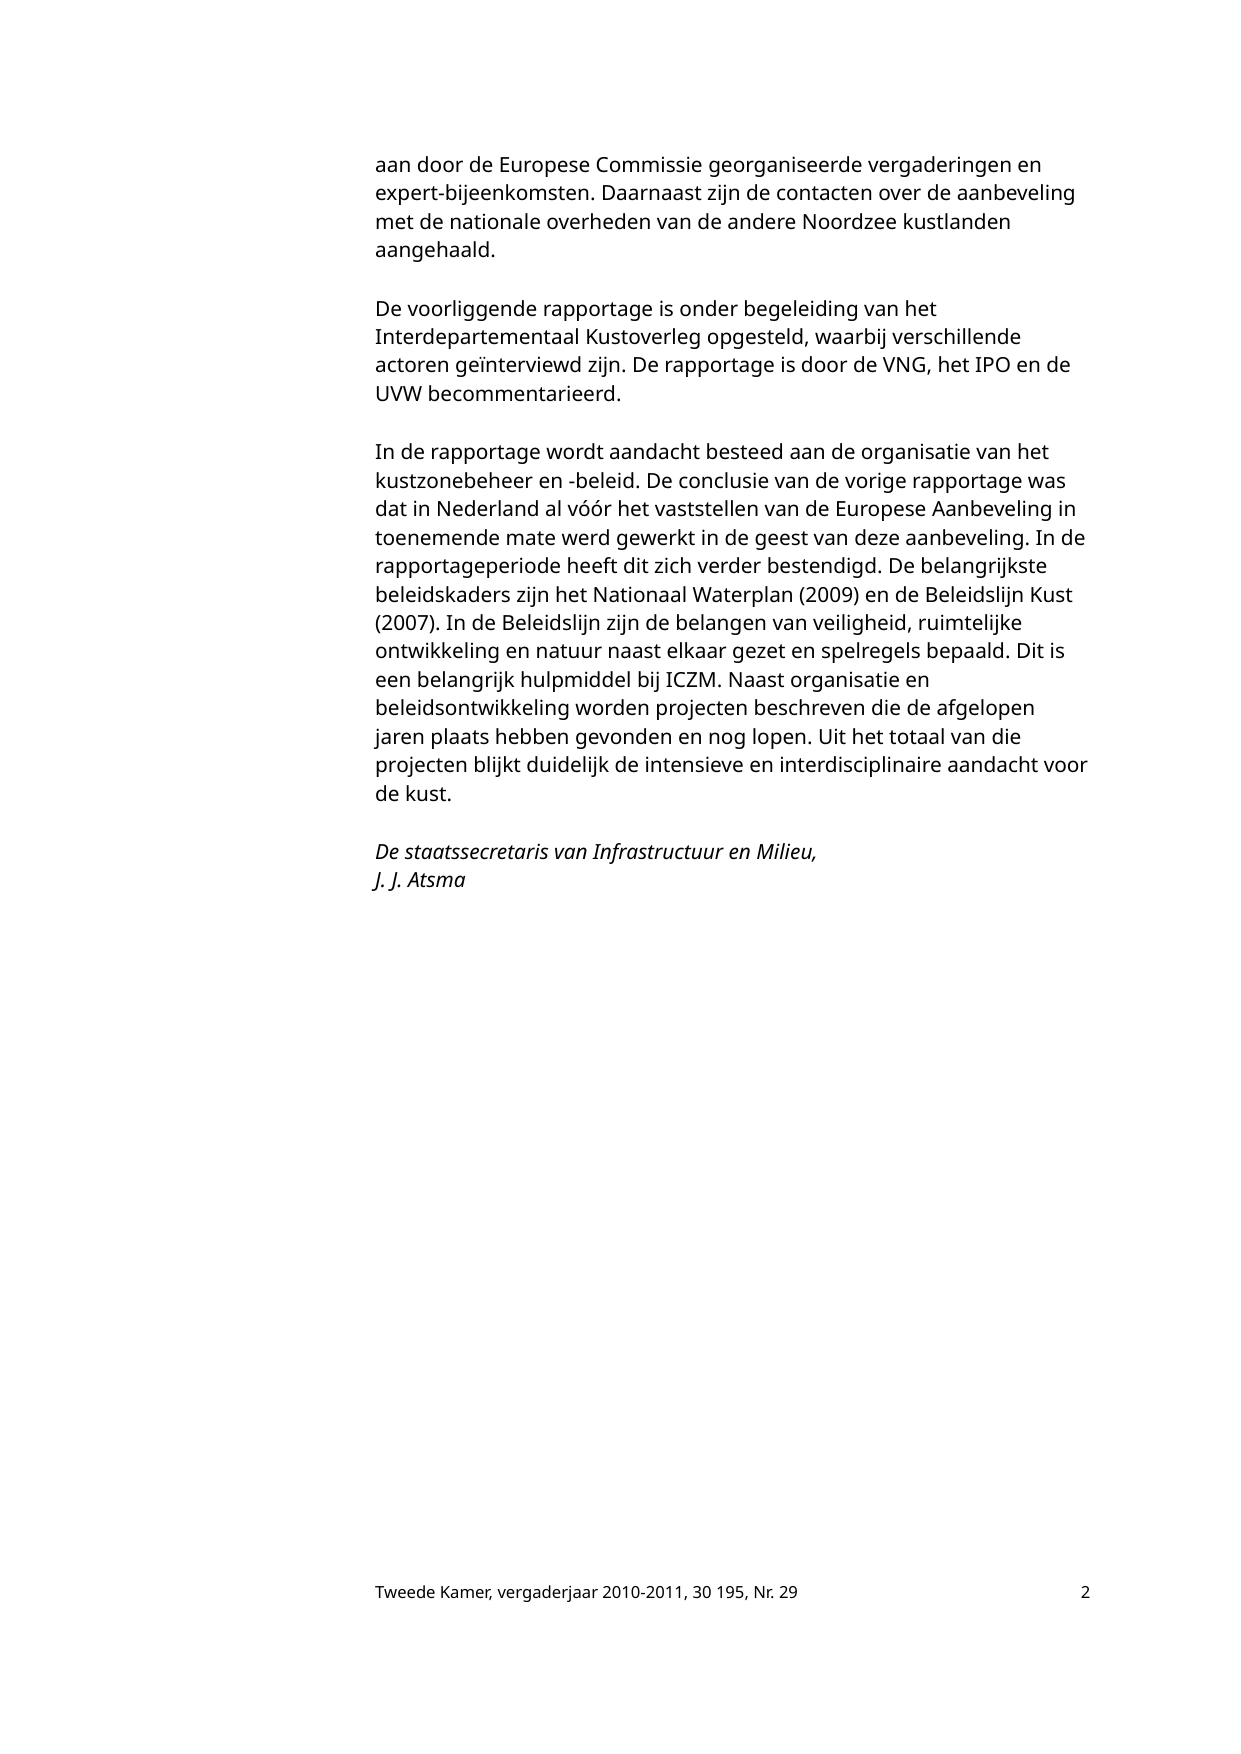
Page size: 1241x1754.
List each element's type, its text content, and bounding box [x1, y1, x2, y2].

text De staatssecretaris van Infrastructuur en Milieu, [375, 837, 1090, 866]
text J. J. Atsma [375, 866, 1090, 894]
text In de rapportage wordt aandacht besteed aan de organisatie van het kustzonebeheer en -beleid. De conclusie van de vorige rapportage was dat in Nederland al vóór het vaststellen van de Europese Aanbeveling in toenemende mate werd gewerkt in de geest van deze aanbeveling. In de rapportageperiode heeft dit zich verder bestendigd. De belangrijkste beleidskaders zijn het Nationaal Waterplan (2009) en de Beleidslijn Kust (2007). In de Beleidslijn zijn de belangen van veiligheid, ruimtelijke ontwikkeling en natuur naast elkaar gezet en spelregels bepaald. Dit is een belangrijk hulpmiddel bij ICZM. Naast organisatie en beleidsontwikkeling worden projecten beschreven die de afgelopen jaren plaats hebben gevonden en nog lopen. Uit het totaal van die projecten blijkt duidelijk de intensieve en interdisciplinaire aandacht voor de kust. [375, 437, 1090, 807]
text aan door de Europese Commissie georganiseerde vergaderingen en expert-bijeenkomsten. Daarnaast zijn de contacten over de aanbeveling met de nationale overheden van de andere Noordzee kustlanden aangehaald. [375, 150, 1090, 264]
text De voorliggende rapportage is onder begeleiding van het Interdepartementaal Kustoverleg opgesteld, waarbij verschillende actoren geïnterviewd zijn. De rapportage is door de VNG, het IPO en de UVW becommentarieerd. [375, 294, 1090, 407]
